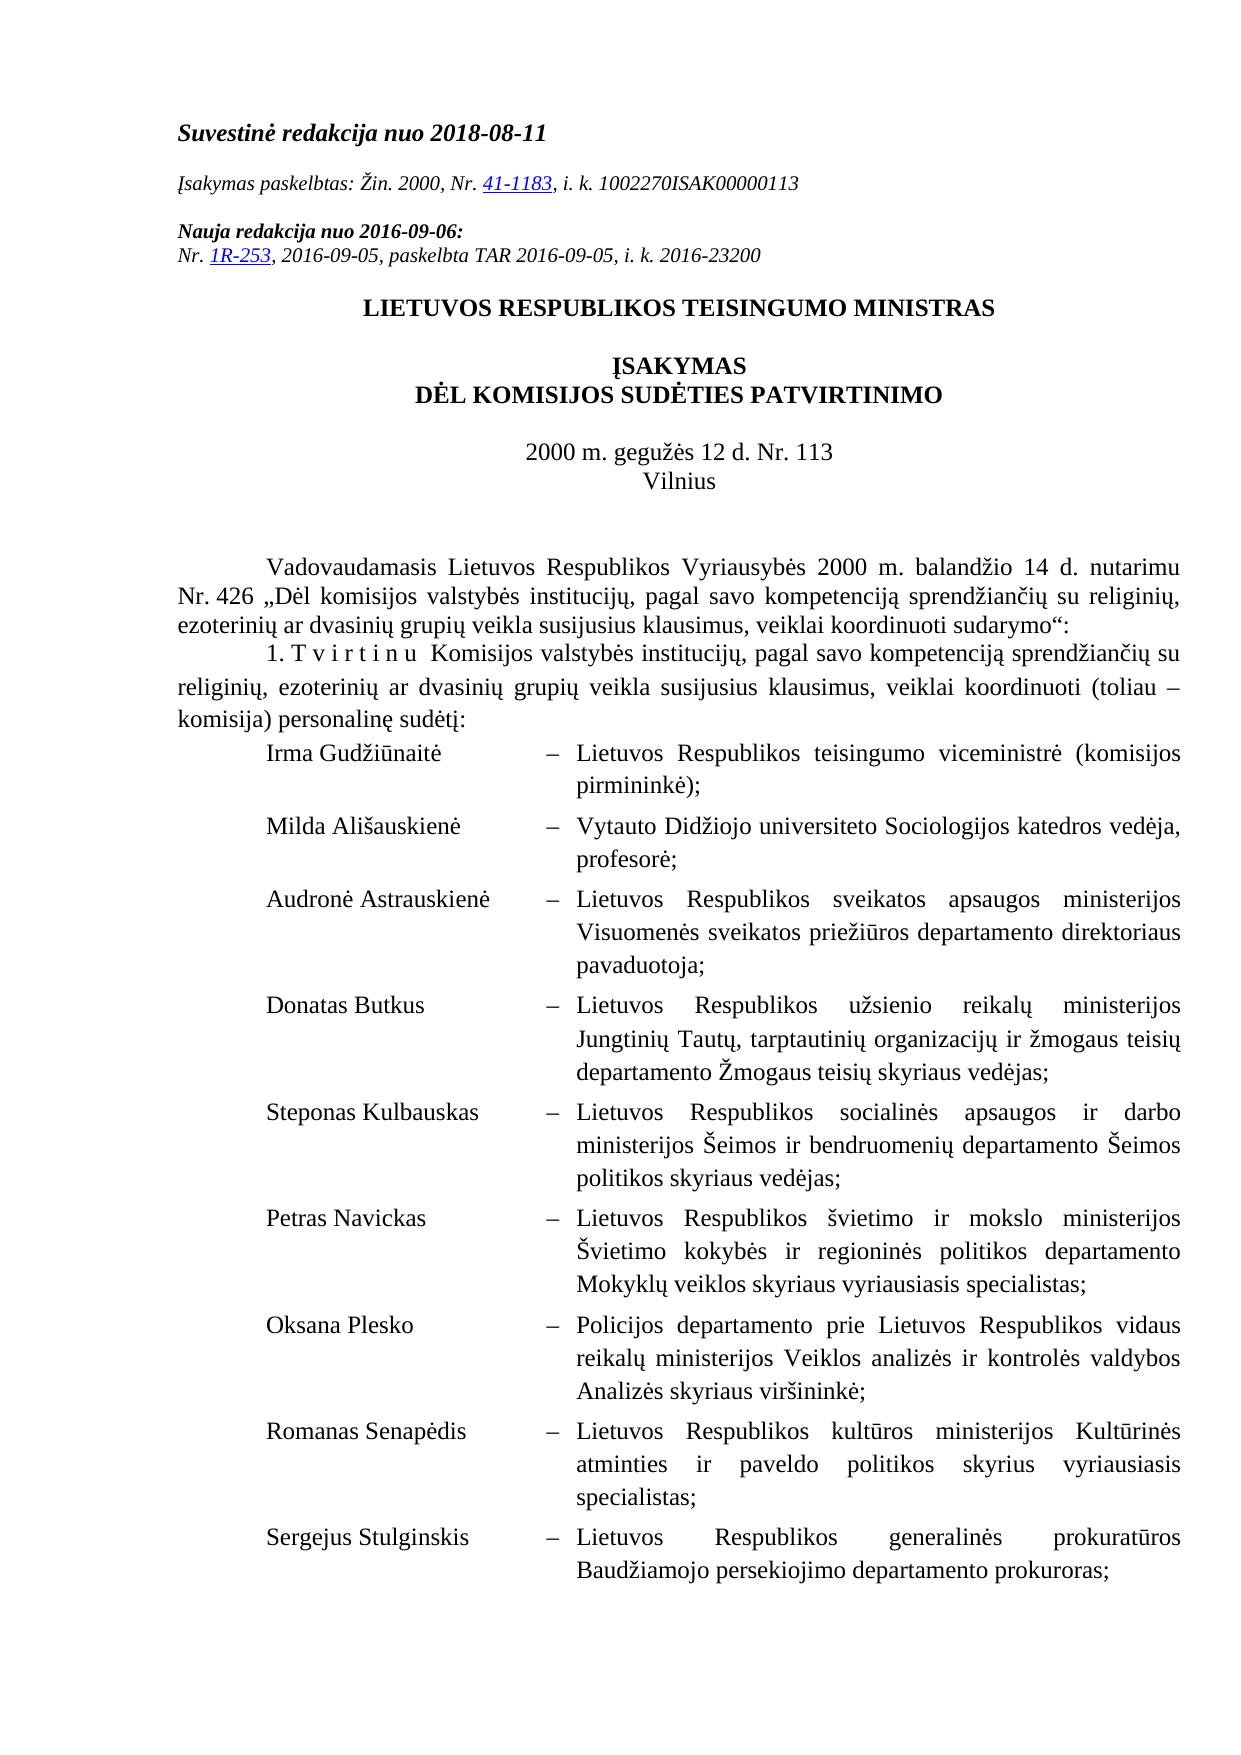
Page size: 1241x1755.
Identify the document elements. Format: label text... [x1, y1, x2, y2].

text Steponas Kulbauskas – Lietuvos Respublikos socialinės apsaugos ir darbo ministerijos Šeimos ir bendruomenių departamento Šeimos politikos skyriaus vedėjas; [266, 1097, 1181, 1192]
text Suvestinė redakcija nuo 2018-08-11 [177, 118, 1181, 147]
text Sergejus Stulginskis – Lietuvos Respublikos generalinės prokuratūros Baudžiamojo persekiojimo departamento prokuroras; [266, 1522, 1181, 1584]
text Vadovaudamasis Lietuvos Respublikos Vyriausybės 2000 m. balandžio 14 d. nutarimu Nr. 426 „Dėl komisijos valstybės institucijų, pagal savo kompetenciją sprendžiančių su religinių, ezoterinių ar dvasinių grupių veikla susijusius klausimus, veiklai koordinuoti sudarymo“: [177, 552, 1181, 638]
text Vilnius [177, 466, 1181, 495]
text 1. T v i r t i n u Komisijos valstybės institucijų, pagal savo kompetenciją sprendžiančių su religinių, ezoterinių ar dvasinių grupių veikla susijusius klausimus, veiklai koordinuoti (toliau – komisija) personalinę sudėtį: [177, 638, 1181, 733]
text Įsakymas paskelbtas: Žin. 2000, Nr. 41-1183, i. k. 1002270ISAK00000113 [177, 171, 1181, 195]
text LIETUVOS RESPUBLIKOS TEISINGUMO MINISTRAS [177, 293, 1181, 322]
text Nr. 1R-253, 2016-09-05, paskelbta TAR 2016-09-05, i. k. 2016-23200 [177, 243, 1181, 267]
text 2000 m. gegužės 12 d. Nr. 113 [177, 437, 1181, 466]
text Donatas Butkus – Lietuvos Respublikos užsienio reikalų ministerijos Jungtinių Tautų, tarptautinių organizacijų ir žmogaus teisių departamento Žmogaus teisių skyriaus vedėjas; [266, 991, 1181, 1085]
text Nauja redakcija nuo 2016-09-06: [177, 219, 1181, 243]
text Oksana Plesko – Policijos departamento prie Lietuvos Respublikos vidaus reikalų ministerijos Veiklos analizės ir kontrolės valdybos Analizės skyriaus viršininkė; [266, 1310, 1181, 1404]
text ĮSAKYMAS [177, 351, 1181, 380]
text Irma Gudžiūnaitė – Lietuvos Respublikos teisingumo viceministrė (komisijos pirmininkė); [266, 738, 1181, 799]
text Milda Ališauskienė – Vytauto Didžiojo universiteto Sociologijos katedros vedėja, profesorė; [266, 811, 1181, 873]
text DĖL KOMISIJOS SUDĖTIES PATVIRTINIMO [177, 380, 1181, 408]
text Romanas Senapėdis – Lietuvos Respublikos kultūros ministerijos Kultūrinės atminties ir paveldo politikos skyrius vyriausiasis specialistas; [266, 1416, 1181, 1511]
text Audronė Astrauskienė – Lietuvos Respublikos sveikatos apsaugos ministerijos Visuomenės sveikatos priežiūros departamento direktoriaus pavaduotoja; [266, 884, 1181, 979]
text Petras Navickas – Lietuvos Respublikos švietimo ir mokslo ministerijos Švietimo kokybės ir regioninės politikos departamento Mokyklų veiklos skyriaus vyriausiasis specialistas; [266, 1203, 1181, 1298]
